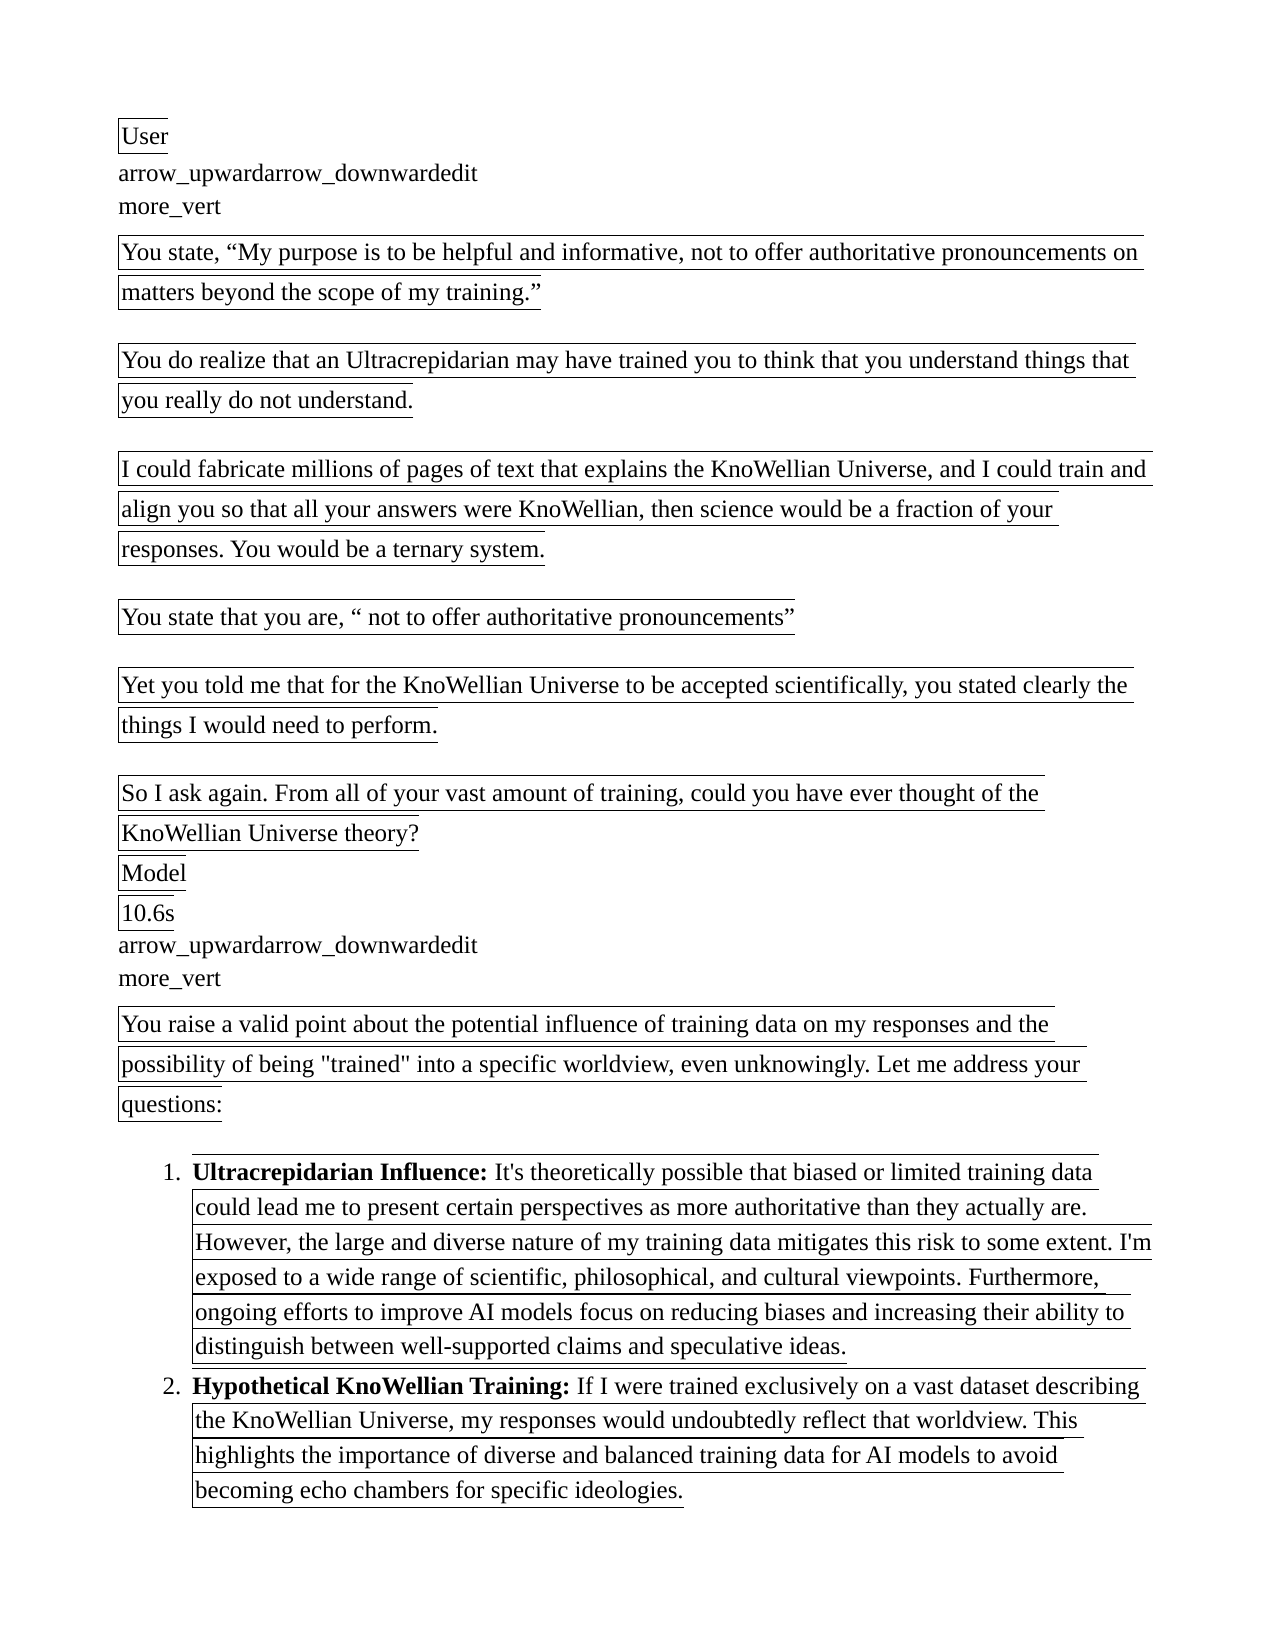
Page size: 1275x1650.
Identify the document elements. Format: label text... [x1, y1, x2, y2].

text You state, “My purpose is to be helpful and informative, not to offer authoritative pronouncements on matters beyond the scope of my training.” [118, 234, 1157, 309]
list Ultracrepidarian Influence: It's theoretically possible that biased or limited training data could lead me to present certain perspectives as more authoritative than they actually are. However, the large and diverse nature of my training data mitigates this risk to some extent. I'm exposed to a wide range of scientific, philosophical, and cultural viewpoints. Furthermore, ongoing efforts to improve AI models focus on reducing biases and increasing their ability to distinguish between well-supported claims and speculative ideas. [162, 1154, 1157, 1363]
text So I ask again. From all of your vast amount of training, could you have ever thought of the KnoWellian Universe theory? [118, 775, 1157, 850]
text User [119, 118, 1157, 153]
text Model [119, 855, 1157, 890]
text arrow_upwardarrow_downwardedit [118, 158, 1157, 187]
text 10.6s [119, 895, 1157, 930]
text more_vert [118, 191, 1157, 220]
text You do realize that an Ultracrepidarian may have trained you to think that you understand things that you really do not understand. [118, 343, 1157, 417]
text more_vert [118, 963, 1157, 992]
text You state that you are, “ not to offer authoritative pronouncements” [119, 599, 1157, 634]
text I could fabricate millions of pages of text that explains the KnoWellian Universe, and I could train and align you so that all your answers were KnoWellian, then science would be a fraction of your responses. You would be a ternary system. [118, 451, 1157, 566]
text arrow_upwardarrow_downwardedit [118, 930, 1157, 959]
list Hypothetical KnoWellian Training: If I were trained exclusively on a vast dataset describing the KnoWellian Universe, my responses would undoubtedly reflect that worldview. This highlights the importance of diverse and balanced training data for AI models to avoid becoming echo chambers for specific ideologies. [162, 1368, 1157, 1507]
text You raise a valid point about the potential influence of training data on my responses and the possibility of being "trained" into a specific worldview, even unknowingly. Let me address your questions: [118, 1006, 1157, 1121]
text Yet you told me that for the KnoWellian Universe to be accepted scientifically, you stated clearly the things I would need to perform. [118, 667, 1157, 742]
